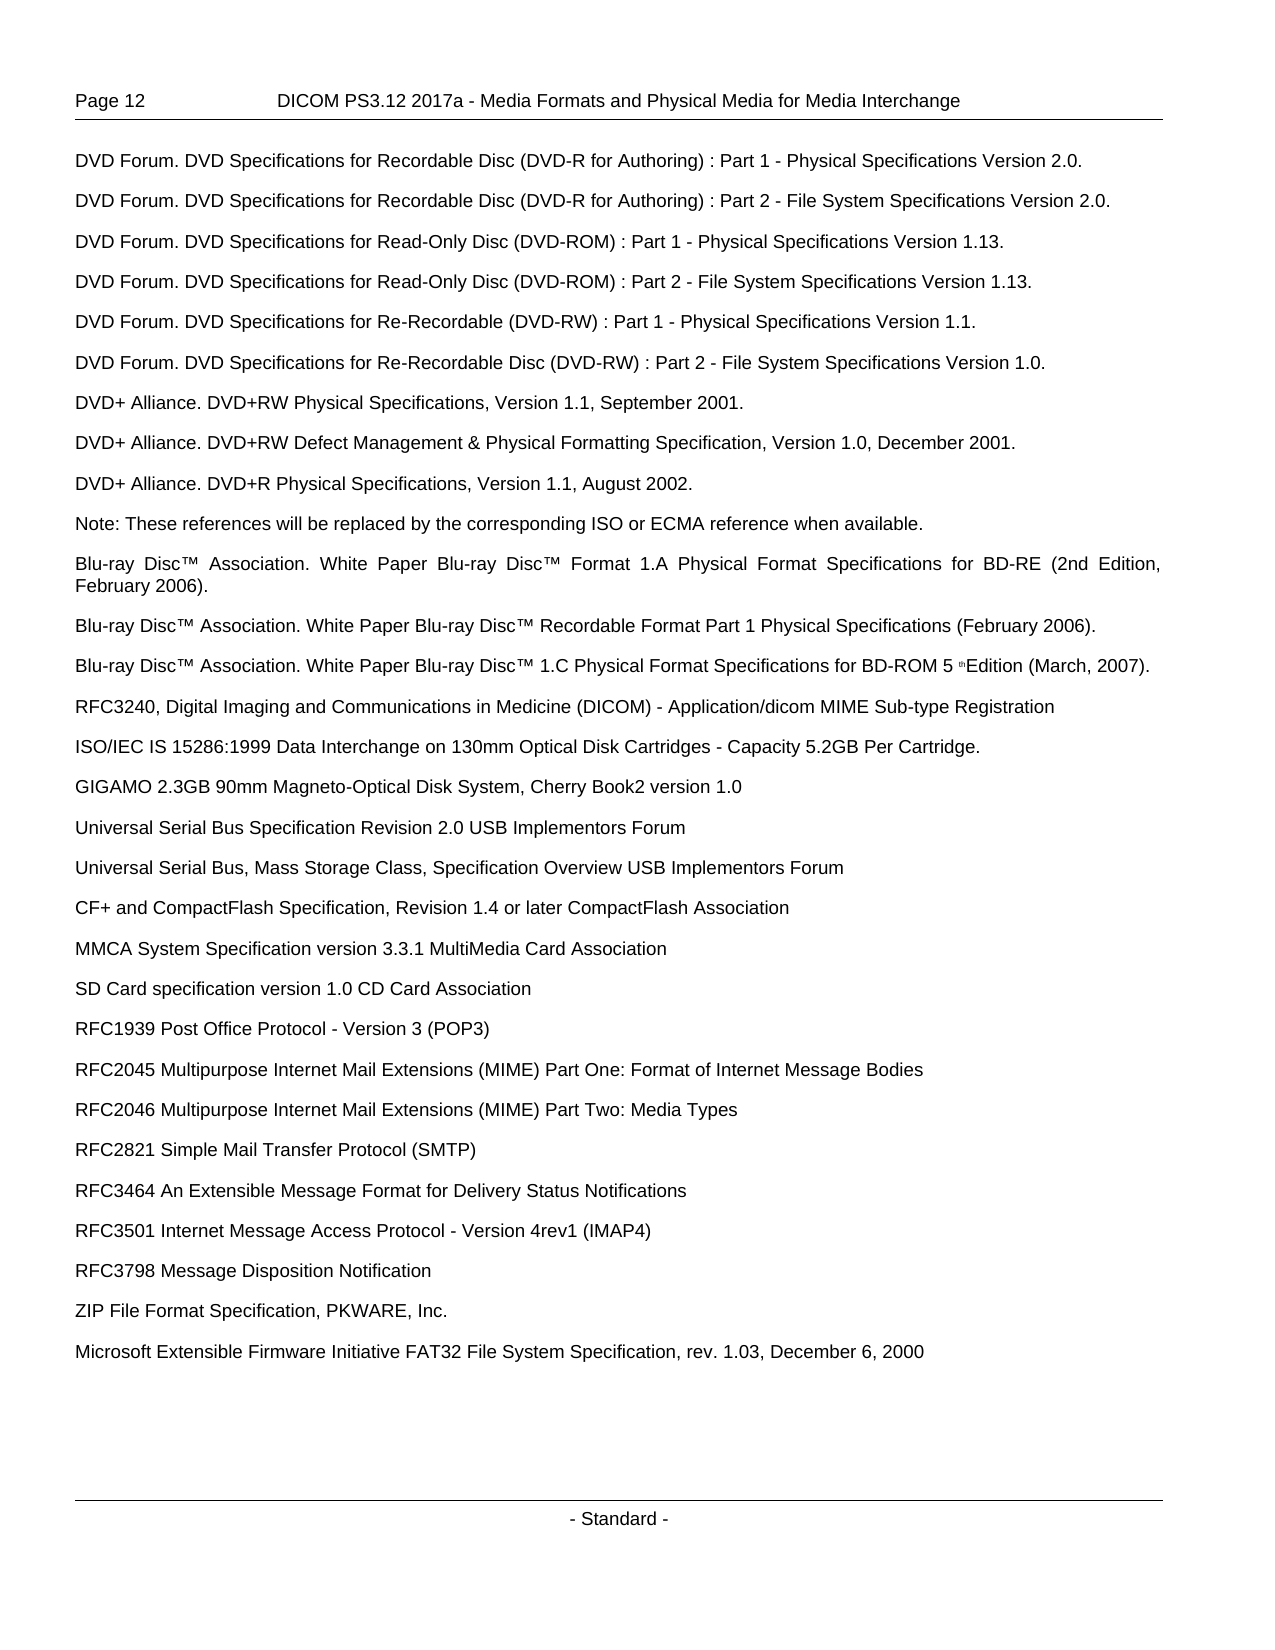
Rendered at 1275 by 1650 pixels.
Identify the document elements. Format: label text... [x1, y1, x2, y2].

text Universal Serial Bus Specification Revision 2.0 USB Implementors Forum [75, 817, 1162, 838]
text Blu-ray Disc™ Association. White Paper Blu-ray Disc™ Format 1.A Physical Format Specifications for BD-RE (2nd Edition, February 2006). [75, 553, 1162, 596]
text RFC3501 Internet Message Access Protocol - Version 4rev1 (IMAP4) [75, 1220, 1162, 1241]
text RFC1939 Post Office Protocol - Version 3 (POP3) [75, 1018, 1162, 1040]
text RFC2821 Simple Mail Transfer Protocol (SMTP) [75, 1139, 1162, 1161]
text Blu-ray Disc™ Association. White Paper Blu-ray Disc™ 1.C Physical Format Specifications for BD-ROM 5 thEdition (March, 2007). [75, 655, 1162, 677]
text DVD Forum. DVD Specifications for Recordable Disc (DVD-R for Authoring) : Part 2 - File System Specifications Version 2.0. [75, 190, 1162, 212]
text DVD Forum. DVD Specifications for Recordable Disc (DVD-R for Authoring) : Part 1 - Physical Specifications Version 2.0. [75, 150, 1162, 172]
text GIGAMO 2.3GB 90mm Magneto-Optical Disk System, Cherry Book2 version 1.0 [75, 776, 1162, 798]
text DVD Forum. DVD Specifications for Re-Recordable Disc (DVD-RW) : Part 2 - File System Specifications Version 1.0. [75, 352, 1162, 373]
text DVD Forum. DVD Specifications for Read-Only Disc (DVD-ROM) : Part 1 - Physical Specifications Version 1.13. [75, 231, 1162, 252]
text Blu-ray Disc™ Association. White Paper Blu-ray Disc™ Recordable Format Part 1 Physical Specifications (February 2006). [75, 615, 1162, 637]
text DVD+ Alliance. DVD+RW Defect Management & Physical Formatting Specification, Version 1.0, December 2001. [75, 432, 1162, 454]
text DVD Forum. DVD Specifications for Read-Only Disc (DVD-ROM) : Part 2 - File System Specifications Version 1.13. [75, 271, 1162, 292]
text RFC3464 An Extensible Message Format for Delivery Status Notifications [75, 1179, 1162, 1201]
text RFC3240, Digital Imaging and Communications in Medicine (DICOM) - Application/dicom MIME Sub-type Registration [75, 696, 1162, 717]
text Universal Serial Bus, Mass Storage Class, Specification Overview USB Implementors Forum [75, 857, 1162, 878]
text ZIP File Format Specification, PKWARE, Inc. [75, 1300, 1162, 1322]
text Microsoft Extensible Firmware Initiative FAT32 File System Specification, rev. 1.03, December 6, 2000 [75, 1341, 1162, 1362]
text RFC2046 Multipurpose Internet Mail Extensions (MIME) Part Two: Media Types [75, 1099, 1162, 1120]
text MMCA System Specification version 3.3.1 MultiMedia Card Association [75, 937, 1162, 959]
text DVD+ Alliance. DVD+RW Physical Specifications, Version 1.1, September 2001. [75, 392, 1162, 413]
text CF+ and CompactFlash Specification, Revision 1.4 or later CompactFlash Association [75, 897, 1162, 919]
text RFC3798 Message Disposition Notification [75, 1260, 1162, 1282]
text ISO/IEC IS 15286:1999 Data Interchange on 130mm Optical Disk Cartridges - Capacity 5.2GB Per Cartridge. [75, 736, 1162, 757]
text Note: These references will be replaced by the corresponding ISO or ECMA reference when available. [75, 513, 1162, 534]
text RFC2045 Multipurpose Internet Mail Extensions (MIME) Part One: Format of Internet Message Bodies [75, 1058, 1162, 1080]
text DVD Forum. DVD Specifications for Re-Recordable (DVD-RW) : Part 1 - Physical Specifications Version 1.1. [75, 311, 1162, 333]
text SD Card specification version 1.0 CD Card Association [75, 978, 1162, 999]
text DVD+ Alliance. DVD+R Physical Specifications, Version 1.1, August 2002. [75, 472, 1162, 494]
